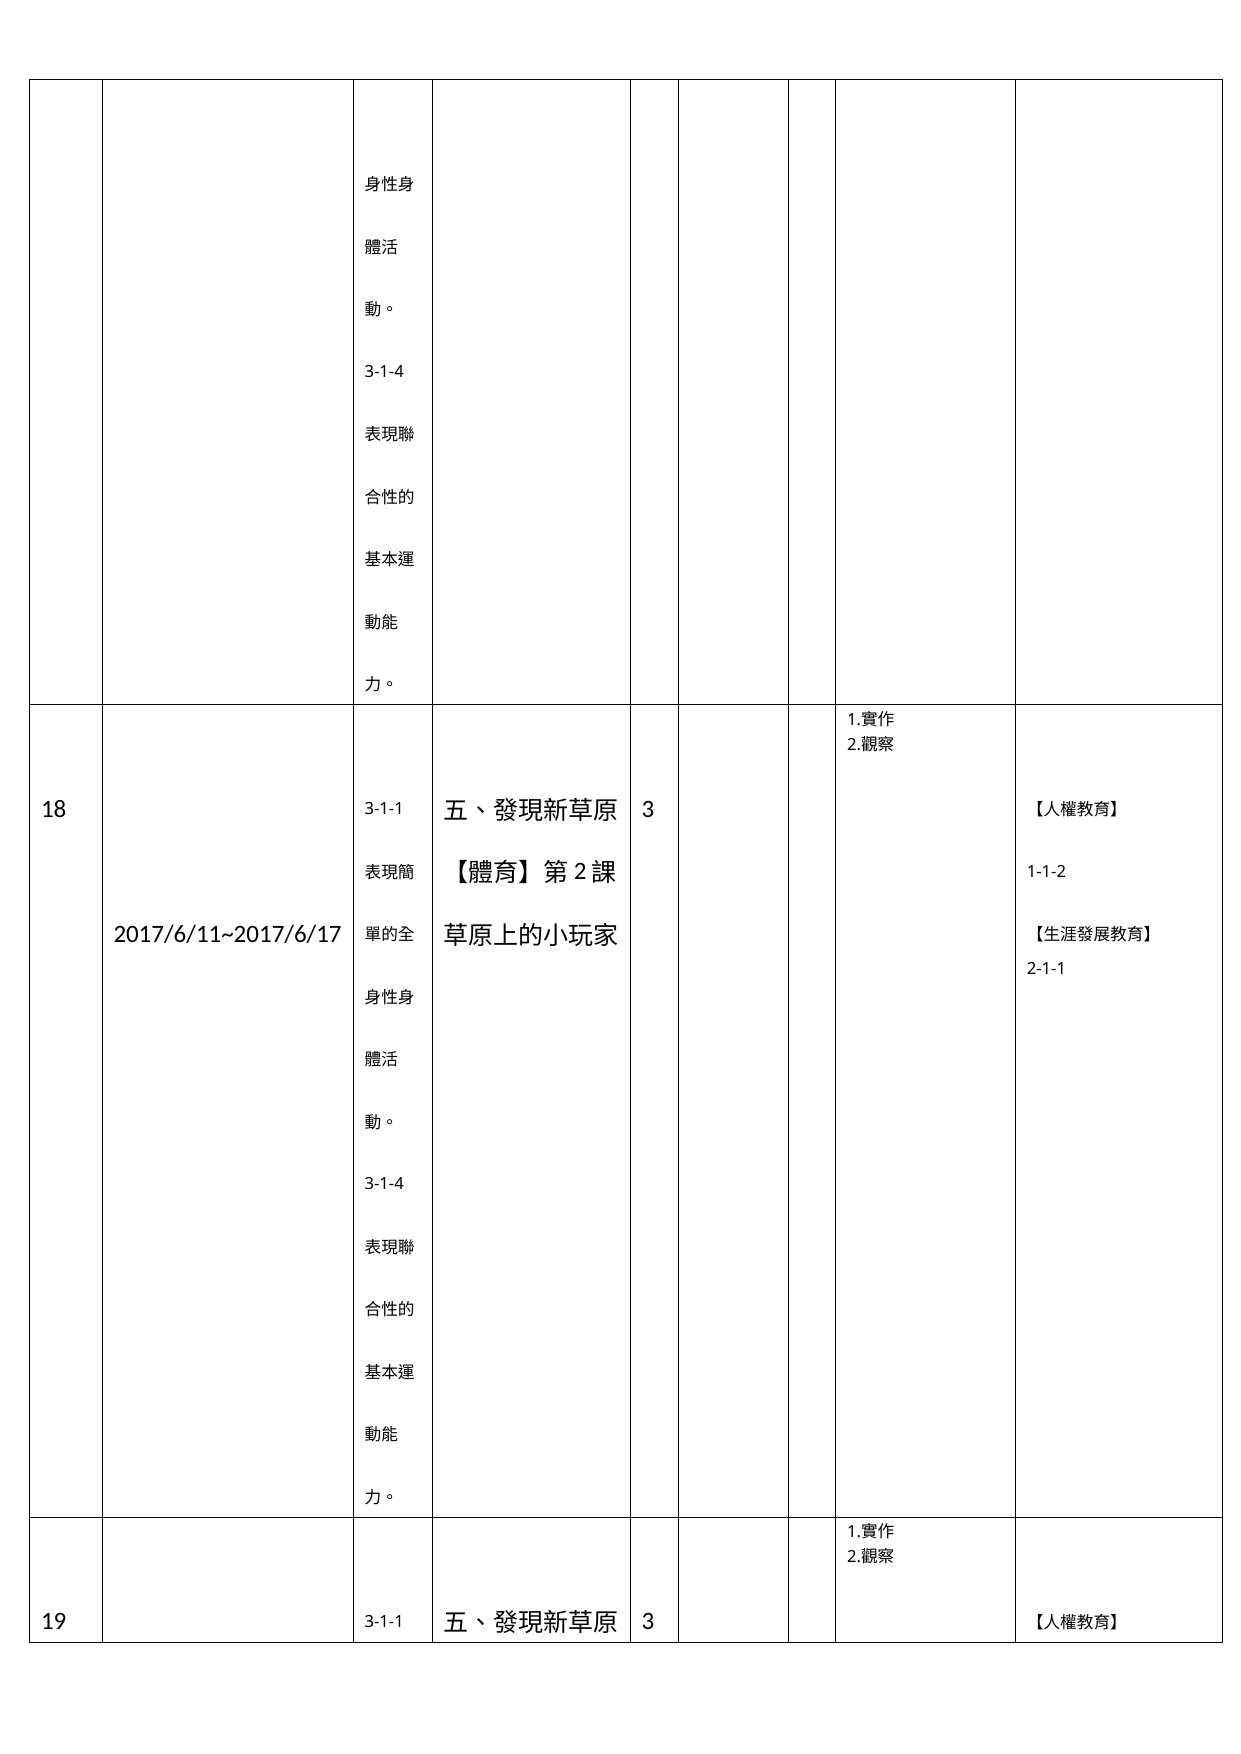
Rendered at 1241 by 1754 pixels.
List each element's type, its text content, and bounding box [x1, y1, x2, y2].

table_cell 1.實作 2.觀察 [836, 1518, 1015, 1642]
table_cell 五、發現新草原 【體育】第2課 草原上的小玩家 [433, 705, 630, 1517]
table_cell 1.實作 2.觀察 [836, 705, 1015, 1517]
table_cell 3-1-1 [354, 1518, 432, 1642]
table_cell [679, 1518, 788, 1642]
table_cell [679, 705, 788, 1517]
table_cell [789, 1518, 835, 1642]
table_cell 3 [631, 705, 678, 1517]
table_cell [30, 80, 102, 704]
table_cell [103, 80, 353, 704]
table_cell [631, 80, 678, 704]
table_cell [679, 80, 788, 704]
table_cell [103, 1518, 353, 1642]
table_cell [836, 80, 1015, 704]
table_cell [1016, 80, 1222, 704]
table_cell 3 [631, 1518, 678, 1642]
table_cell [789, 705, 835, 1517]
table_cell [789, 80, 835, 704]
table_cell 18 [30, 705, 102, 1517]
table_cell 身性身體活動。 3-1-4 表現聯合性的基本運動能力。 [354, 80, 432, 704]
table_cell 3-1-1 表現簡單的全身性身體活動。 3-1-4 表現聯合性的基本運動能力。 [354, 705, 432, 1517]
table_cell [433, 80, 630, 704]
table_cell 五、發現新草原 [433, 1518, 630, 1642]
table_cell 【人權教育】 1-1-2 【生涯發展教育】 2-1-1 [1016, 705, 1222, 1517]
table_cell 2017/6/11~2017/6/17 [103, 705, 353, 1517]
table_cell 19 [30, 1518, 102, 1642]
table_cell 【人權教育】 [1016, 1518, 1222, 1642]
